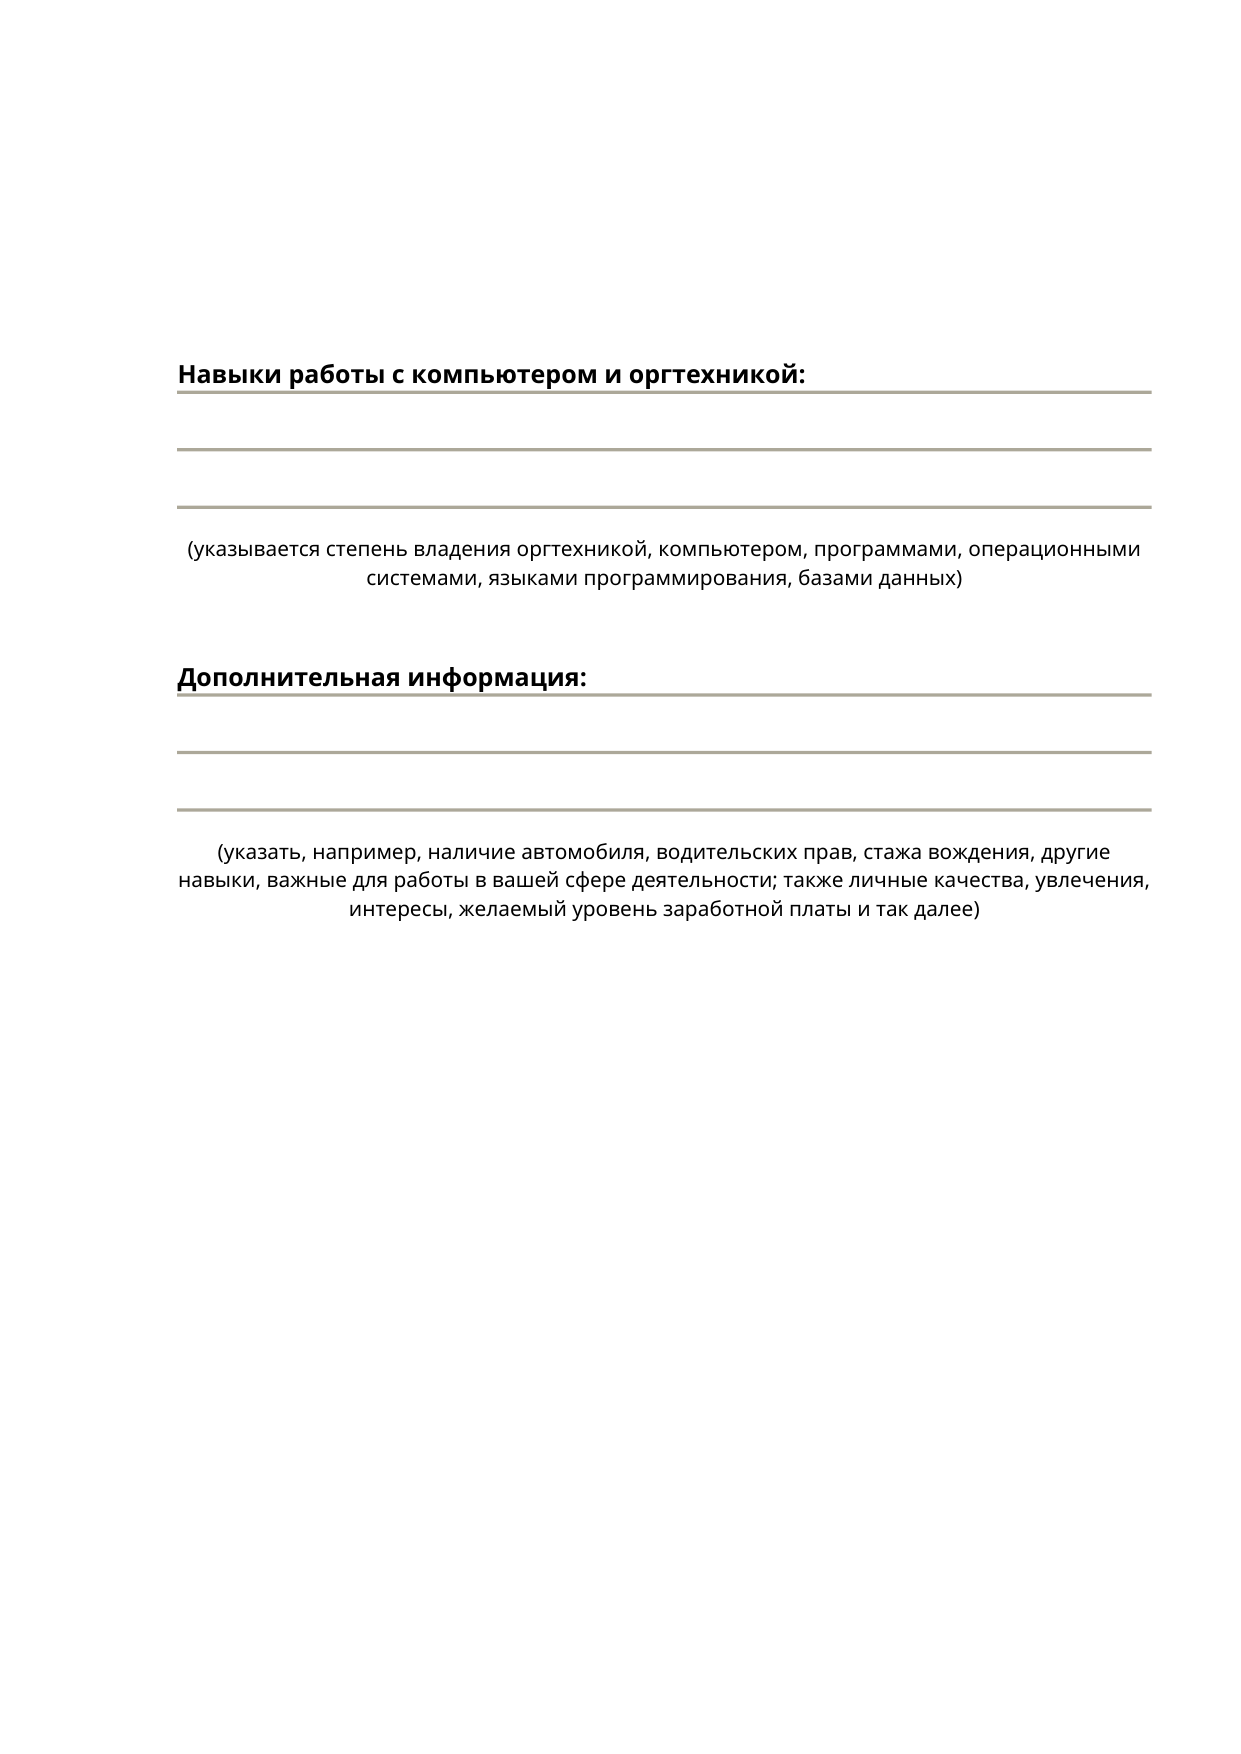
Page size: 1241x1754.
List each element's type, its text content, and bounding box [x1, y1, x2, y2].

text Навыки работы с компьютером и оргтехникой: [177, 357, 1152, 390]
text (указывается степень владения оргтехникой, компьютером, программами, операционными системами, языками программирования, базами данных) [177, 534, 1152, 591]
text Дополнительная информация: [177, 591, 1152, 693]
text (указать, например, наличие автомобиля, водительских прав, стажа вождения, другие навыки, важные для работы в вашей сфере деятельности; также личные качества, увлечения, интересы, желаемый уровень заработной платы и так далее) [177, 837, 1152, 922]
